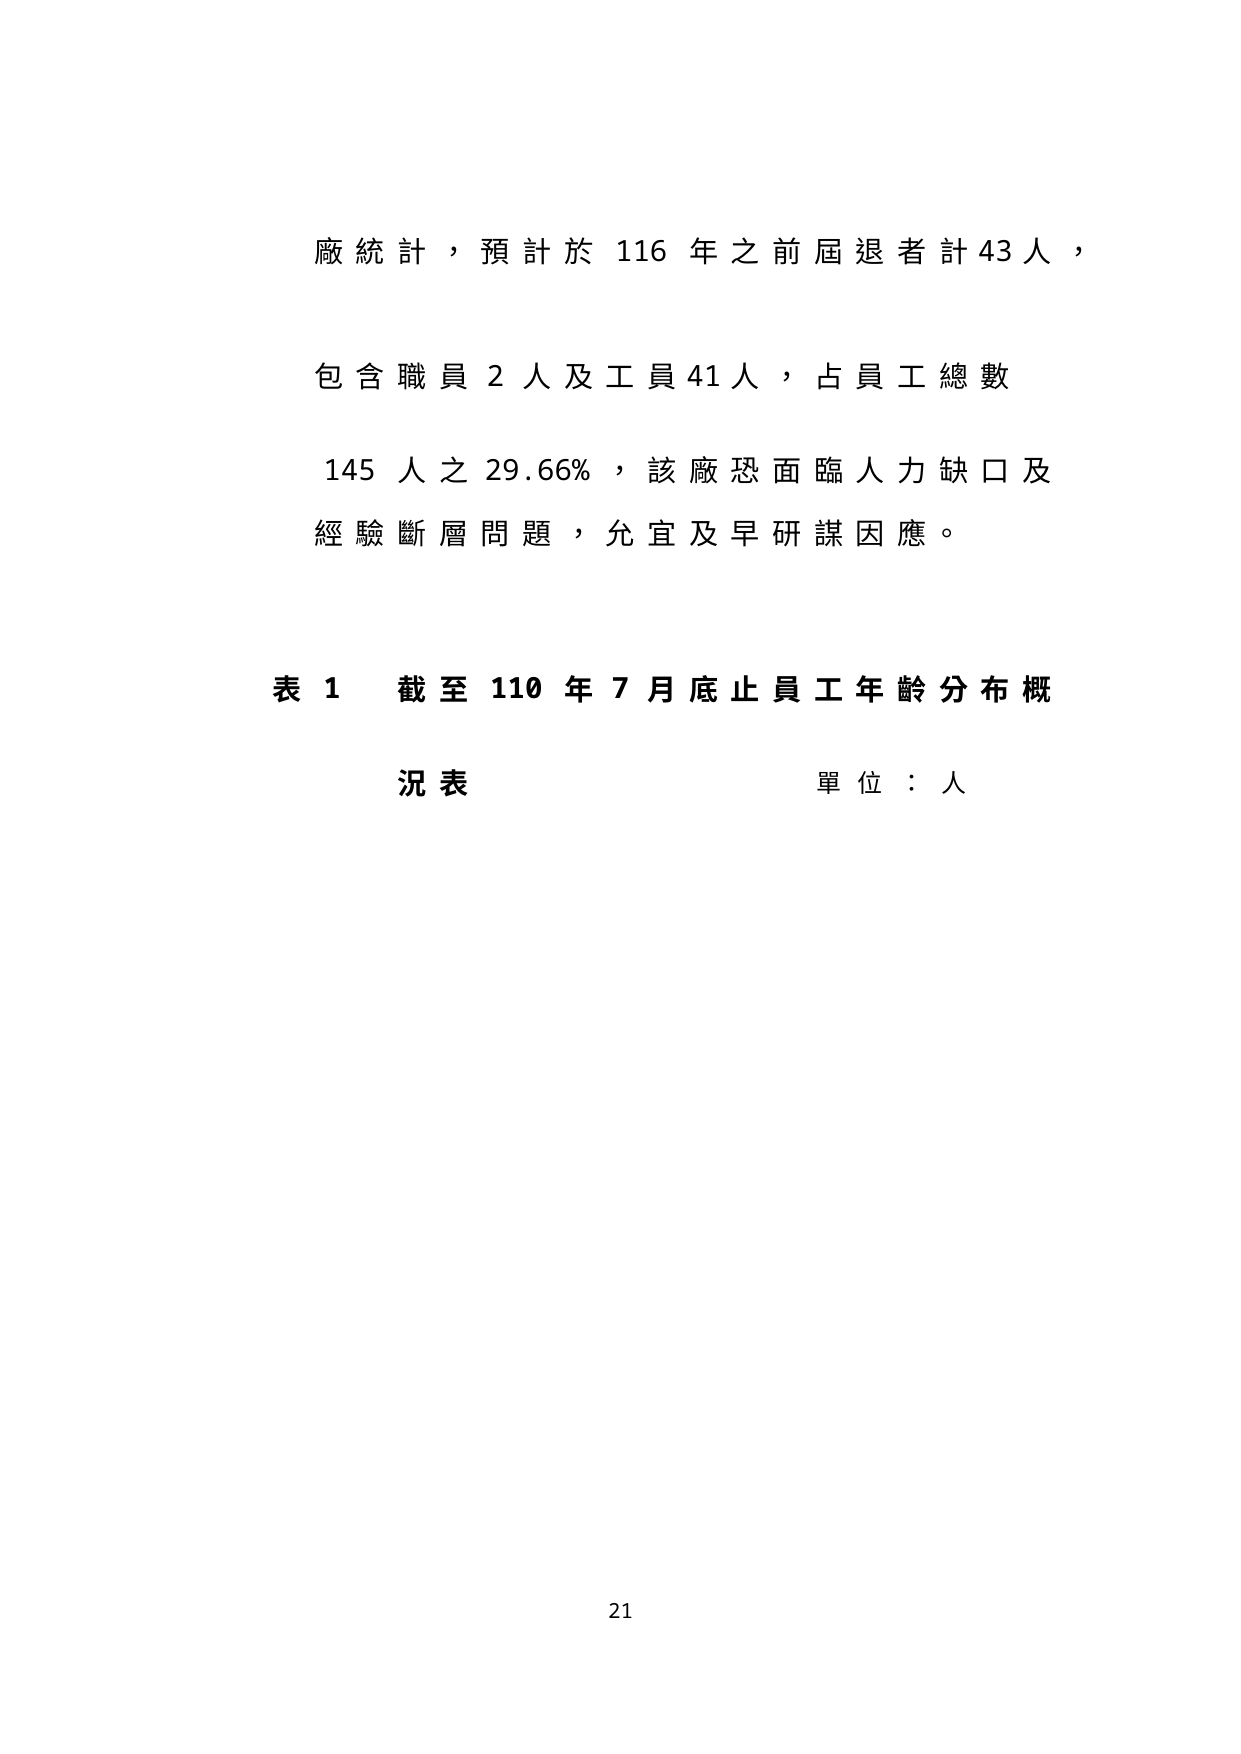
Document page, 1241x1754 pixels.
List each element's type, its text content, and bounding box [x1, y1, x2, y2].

text 表1 截至110年7月底止員工年齡分布概況表 單位：人 [244, 615, 1058, 802]
text 以110年7月底財政部印刷廠員工年齡分布資料觀之(詳表1），未滿30歲者2人、30至34歲者6人、35至39歲者12人、40至44歲者18人、45至49歲者14人、50至54歲者14人、55至59歲者46人、60歲以上者33人，共計145人，其中年滿45歲員工計107人，占員工總數之73.8%。另該廠統計，預計於116年之前屆退者計43人，包含職員2人及工員41人，占員工總數145人之29.66%，該廠恐面臨人力缺口及經驗斷層問題，允宜及早研謀因應。 [271, 177, 1058, 552]
